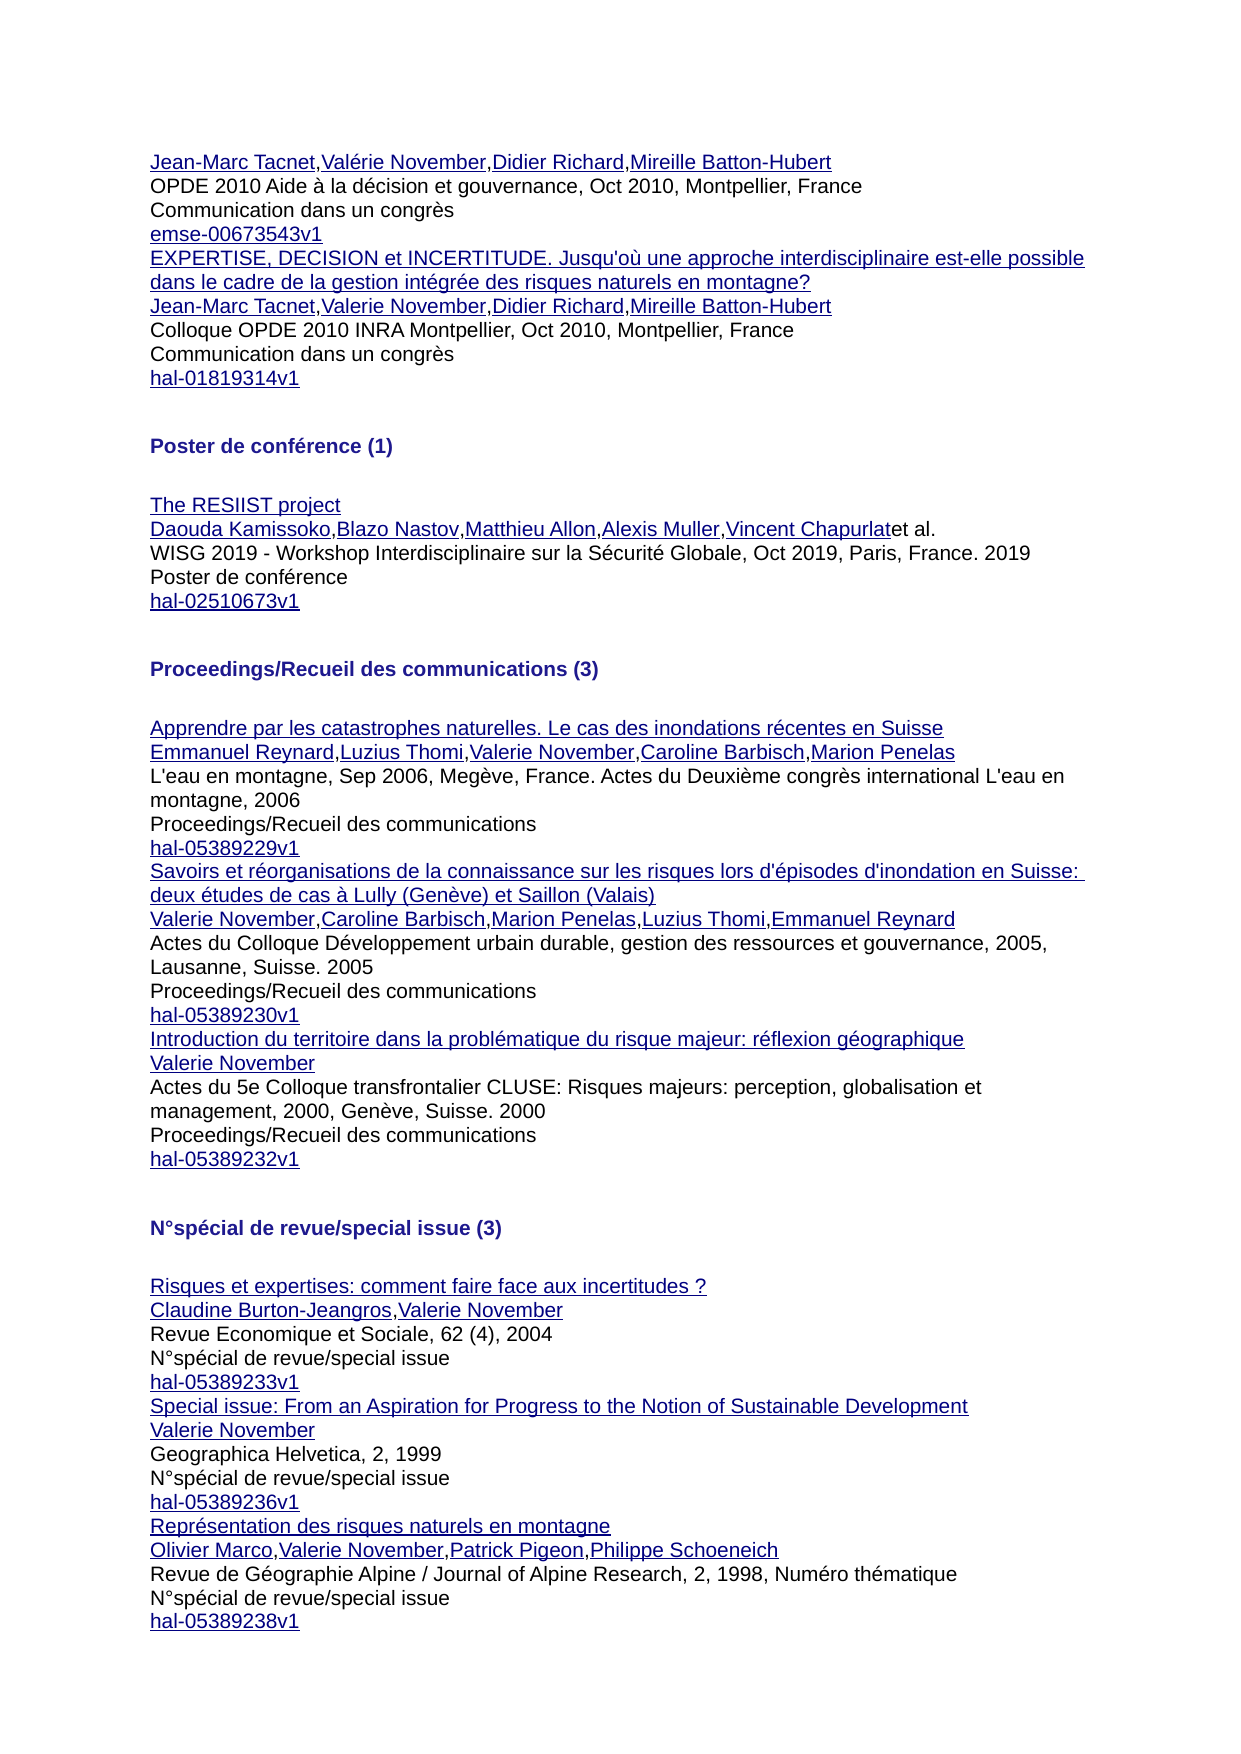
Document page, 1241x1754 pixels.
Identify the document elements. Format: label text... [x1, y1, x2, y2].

table_header The RESIIST project Daouda Kamissoko,Blazo Nastov,Matthieu Allon,Alexis Muller,Vincent Chapurlatet al. WISG 2019 - Workshop Interdisciplinaire sur la Sécurité Globale, Oct 2019, Paris, France. 2019 Poster de conférence hal-02510673v1 [150, 493, 1090, 612]
table_cell EXPERTISE, DECISION et INCERTITUDE. Jusqu'où une approche interdisciplinaire est-elle possible dans le cadre de la gestion intégrée des risques naturels en montagne? Jean-Marc Tacnet,Valerie November,Didier Richard,Mireille Batton-Hubert Colloque OPDE 2010 INRA Montpellier, Oct 2010, Montpellier, France Communication dans un congrès hal-01819314v1 [150, 246, 1090, 389]
subtitle Poster de conférence (1) [150, 434, 1090, 458]
subtitle Proceedings/Recueil des communications (3) [150, 657, 1090, 681]
table_cell Savoirs et réorganisations de la connaissance sur les risques lors d'épisodes d'inondation en Suisse: deux études de cas à Lully (Genève) et Saillon (Valais) Valerie November,Caroline Barbisch,Marion Penelas,Luzius Thomi,Emmanuel Reynard Actes du Colloque Développement urbain durable, gestion des ressources et gouvernance, 2005, Lausanne, Suisse. 2005 Proceedings/Recueil des communications hal-05389230v1 [150, 859, 1090, 1027]
table_header Apprendre par les catastrophes naturelles. Le cas des inondations récentes en Suisse Emmanuel Reynard,Luzius Thomi,Valerie November,Caroline Barbisch,Marion Penelas L'eau en montagne, Sep 2006, Megève, France. Actes du Deuxième congrès international L'eau en montagne, 2006 Proceedings/Recueil des communications hal-05389229v1 [150, 716, 1090, 859]
table_header Risques et expertises: comment faire face aux incertitudes ? Claudine Burton-Jeangros,Valerie November Revue Economique et Sociale, 62 (4), 2004 N°spécial de revue/special issue hal-05389233v1 [150, 1274, 1090, 1394]
subtitle N°spécial de revue/special issue (3) [150, 1216, 1090, 1239]
table_cell Introduction du territoire dans la problématique du risque majeur: réflexion géographique Valerie November Actes du 5e Colloque transfrontalier CLUSE: Risques majeurs: perception, globalisation et management, 2000, Genève, Suisse. 2000 Proceedings/Recueil des communications hal-05389232v1 [150, 1027, 1090, 1171]
table_cell Jean-Marc Tacnet,Valérie November,Didier Richard,Mireille Batton-Hubert OPDE 2010 Aide à la décision et gouvernance, Oct 2010, Montpellier, France Communication dans un congrès emse-00673543v1 [150, 150, 1090, 246]
table_cell Représentation des risques naturels en montagne Olivier Marco,Valerie November,Patrick Pigeon,Philippe Schoeneich Revue de Géographie Alpine / Journal of Alpine Research, 2, 1998, Numéro thématique N°spécial de revue/special issue hal-05389238v1 [150, 1514, 1090, 1633]
table_cell Special issue: From an Aspiration for Progress to the Notion of Sustainable Development Valerie November Geographica Helvetica, 2, 1999 N°spécial de revue/special issue hal-05389236v1 [150, 1394, 1090, 1513]
